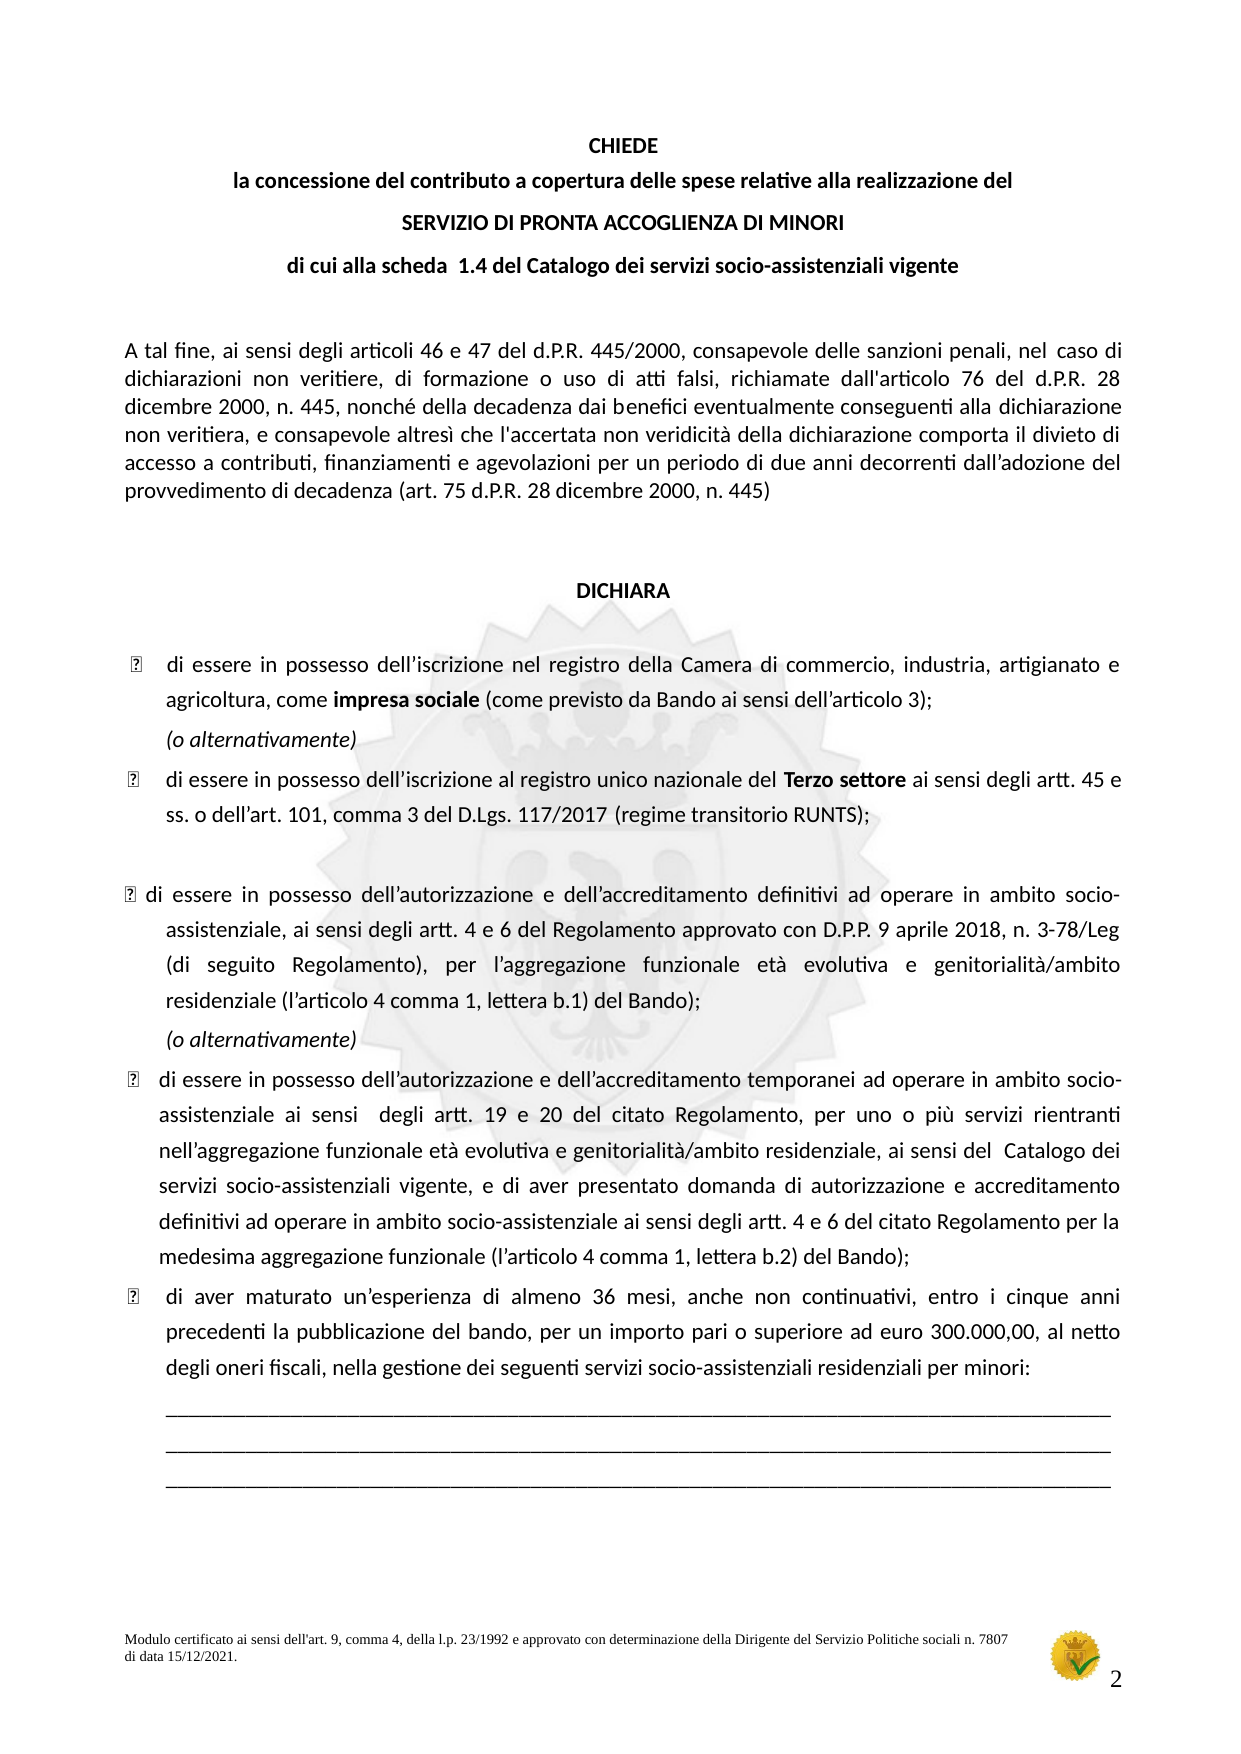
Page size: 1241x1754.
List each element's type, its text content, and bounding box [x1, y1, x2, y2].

picture [124, 194, 1122, 208]
picture [124, 715, 1122, 719]
picture [124, 604, 1122, 644]
text  di aver maturato un’esperienza di almeno 36 mesi, anche non continuativi, entro i cinque anni precedenti la pubblicazione del bando, per un importo pari o superiore ad euro 300.000,00, al netto degli oneri fiscali, nella gestione dei seguenti servizi socio-assistenziali residenziali per minori: [124, 1276, 1122, 1382]
picture [124, 1382, 1122, 1386]
picture [124, 279, 1122, 336]
picture [124, 159, 1122, 166]
text  di essere in possesso dell’autorizzazione e dell’accreditamento temporanei ad operare in ambito socio-assistenziale ai sensi degli artt. 19 e 20 del citato Regolamento, per uno o più servizi rientranti nell’aggregazione funzionale età evolutiva e genitorialità/ambito residenziale, ai sensi del Catalogo dei servizi socio-assistenziali vigente, e di aver presentato domanda di autorizzazione e accreditamento definitivi ad operare in ambito socio-assistenziale ai sensi degli artt. 4 e 6 del citato Regolamento per la medesima aggregazione funzionale (l’articolo 4 comma 1, lettera b.2) del Bando); [124, 1059, 1122, 1272]
text (o alternativamente) [124, 1019, 1122, 1055]
text la concessione del contributo a copertura delle spese relative alla realizzazione del [124, 166, 1122, 194]
picture [124, 830, 1122, 874]
text A tal fine, ai sensi degli articoli 46 e 47 del d.P.R. 445/2000, consapevole delle sanzioni penali, nel caso di dichiarazioni non veritiere, di formazione o uso di atti falsi, richiamate dall'articolo 76 del d.P.R. 28 dicembre 2000, n. 445, nonché della decadenza dai benefici eventualmente conseguenti alla dichiarazione non veritiera, e consapevole altresì che l'accertata non veridicità della dichiarazione comporta il divieto di accesso a contributi, finanziamenti e agevolazioni per un periodo di due anni decorrenti dall’adozione del provvedimento di decadenza (art. 75 d.P.R. 28 dicembre 2000, n. 445) [124, 336, 1122, 504]
text (o alternativamente) [124, 719, 1122, 754]
picture [124, 44, 1122, 131]
text ___________________________________________________________________________________ ___________________________________________________________________________________ ___________________________________________________________________________________ [124, 1386, 1122, 1528]
text  di essere in possesso dell’iscrizione nel registro della Camera di commercio, industria, artigianato e agricoltura, come impresa sociale (come previsto da Bando ai sensi dell’articolo 3); [124, 644, 1122, 715]
picture [124, 504, 1122, 576]
text CHIEDE [124, 131, 1122, 159]
picture [124, 1272, 1122, 1276]
picture [124, 1528, 1122, 1713]
picture [124, 1055, 1122, 1059]
text DICHIARA [124, 576, 1122, 604]
picture [124, 754, 1122, 759]
text  di essere in possesso dell’iscrizione al registro unico nazionale del Terzo settore ai sensi degli artt. 45 e ss. o dell’art. 101, comma 3 del D.Lgs. 117/2017 (regime transitorio RUNTS); [124, 759, 1122, 830]
text SERVIZIO DI PRONTA ACCOGLIENZA DI MINORI [124, 208, 1122, 236]
picture [124, 236, 1122, 251]
text  di essere in possesso dell’autorizzazione e dell’accreditamento definitivi ad operare in ambito socio-assistenziale, ai sensi degli artt. 4 e 6 del Regolamento approvato con D.P.P. 9 aprile 2018, n. 3-78/Leg (di seguito Regolamento), per l’aggregazione funzionale età evolutiva e genitorialità/ambito residenziale (l’articolo 4 comma 1, lettera b.1) del Bando); [124, 874, 1122, 1015]
text di cui alla scheda 1.4 del Catalogo dei servizi socio-assistenziali vigente [124, 251, 1122, 279]
picture [124, 1015, 1122, 1019]
